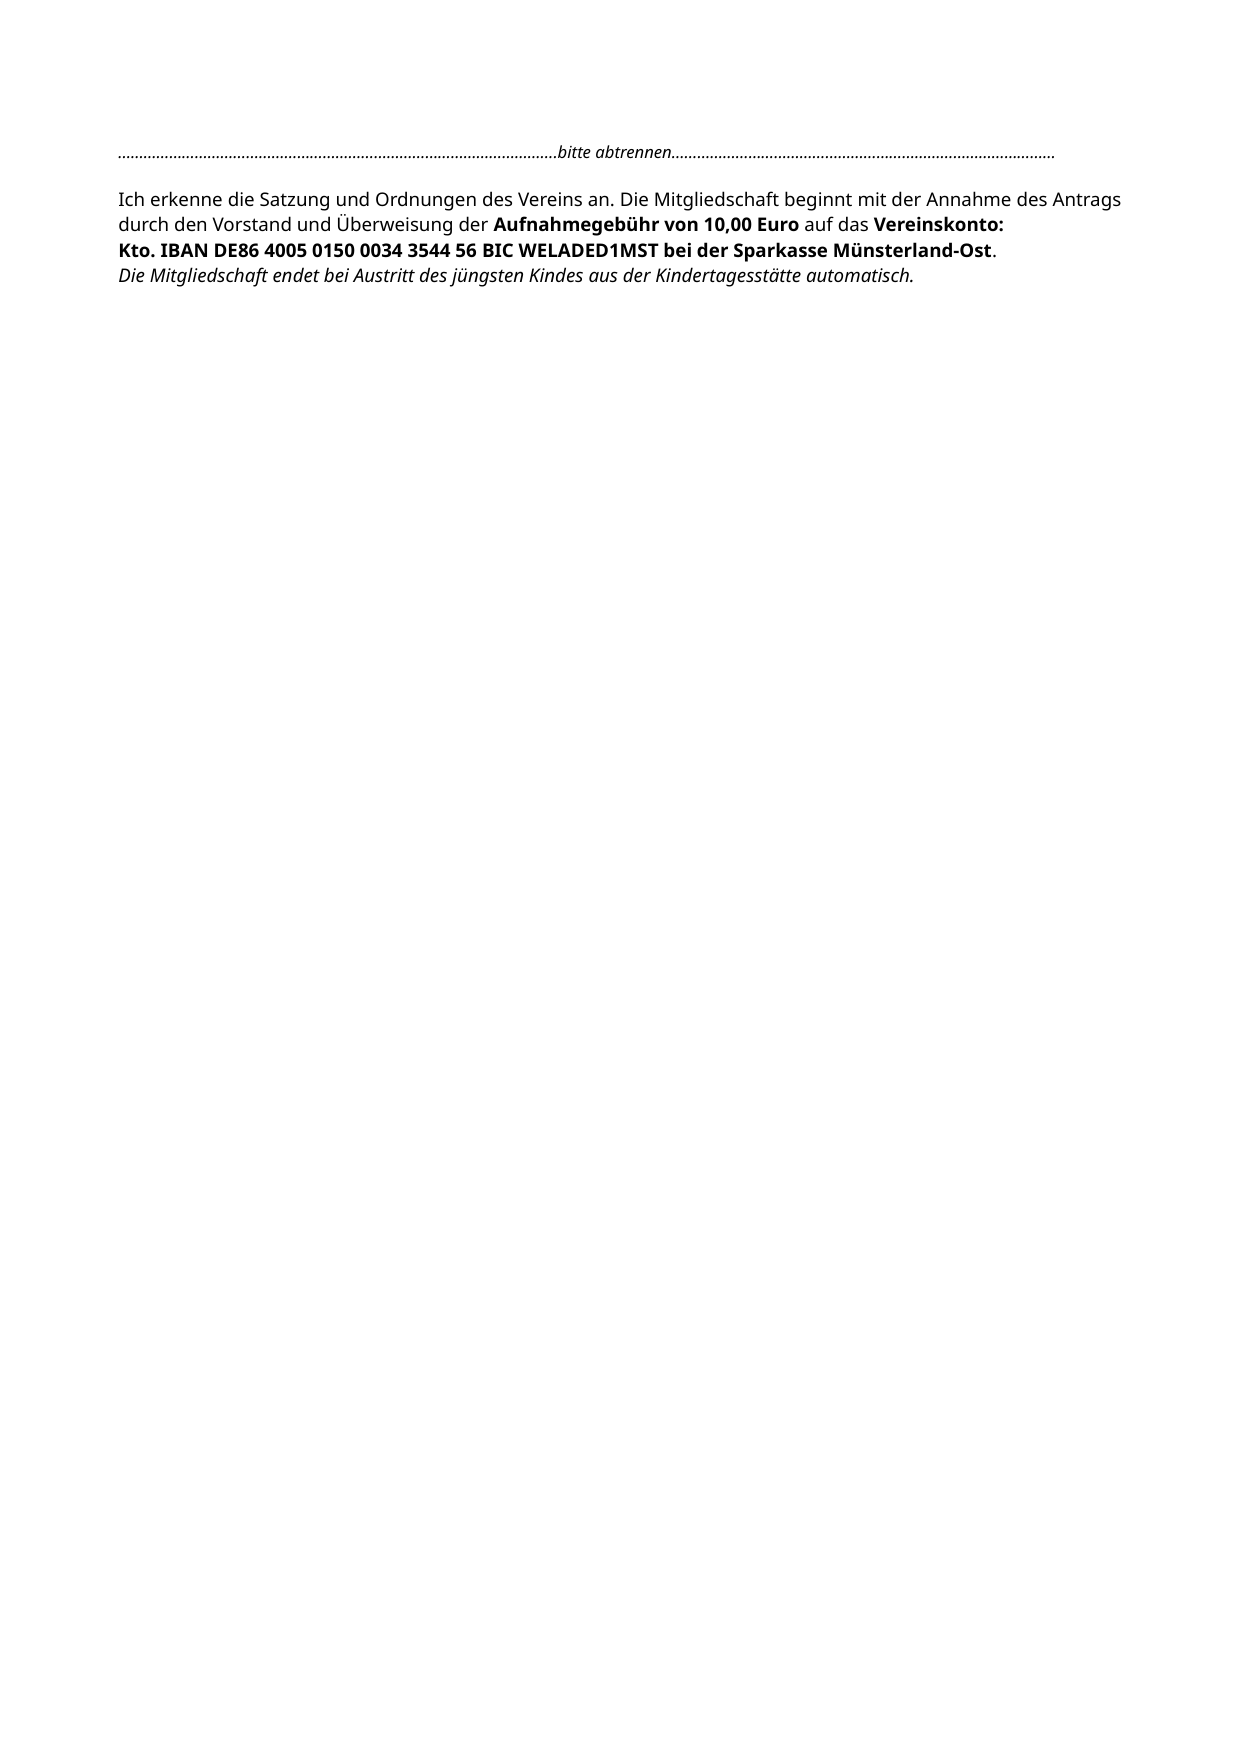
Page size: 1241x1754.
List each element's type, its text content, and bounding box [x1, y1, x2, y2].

text ………………………………………………………………………………………….bitte abtrennen……………………………………………………………………………… [118, 141, 1122, 163]
text Kto. IBAN DE86 4005 0150 0034 3544 56 BIC WELADED1MST bei der Sparkasse Münsterland-Ost. [118, 237, 1122, 263]
text Ich erkenne die Satzung und Ordnungen des Vereins an. Die Mitgliedschaft beginnt mit der Annahme des Antrags durch den Vorstand und Überweisung der Aufnahmegebühr von 10,00 Euro auf das Vereinskonto: [118, 186, 1122, 237]
text Die Mitgliedschaft endet bei Austritt des jüngsten Kindes aus der Kindertagesstätte automatisch. [118, 263, 1122, 288]
